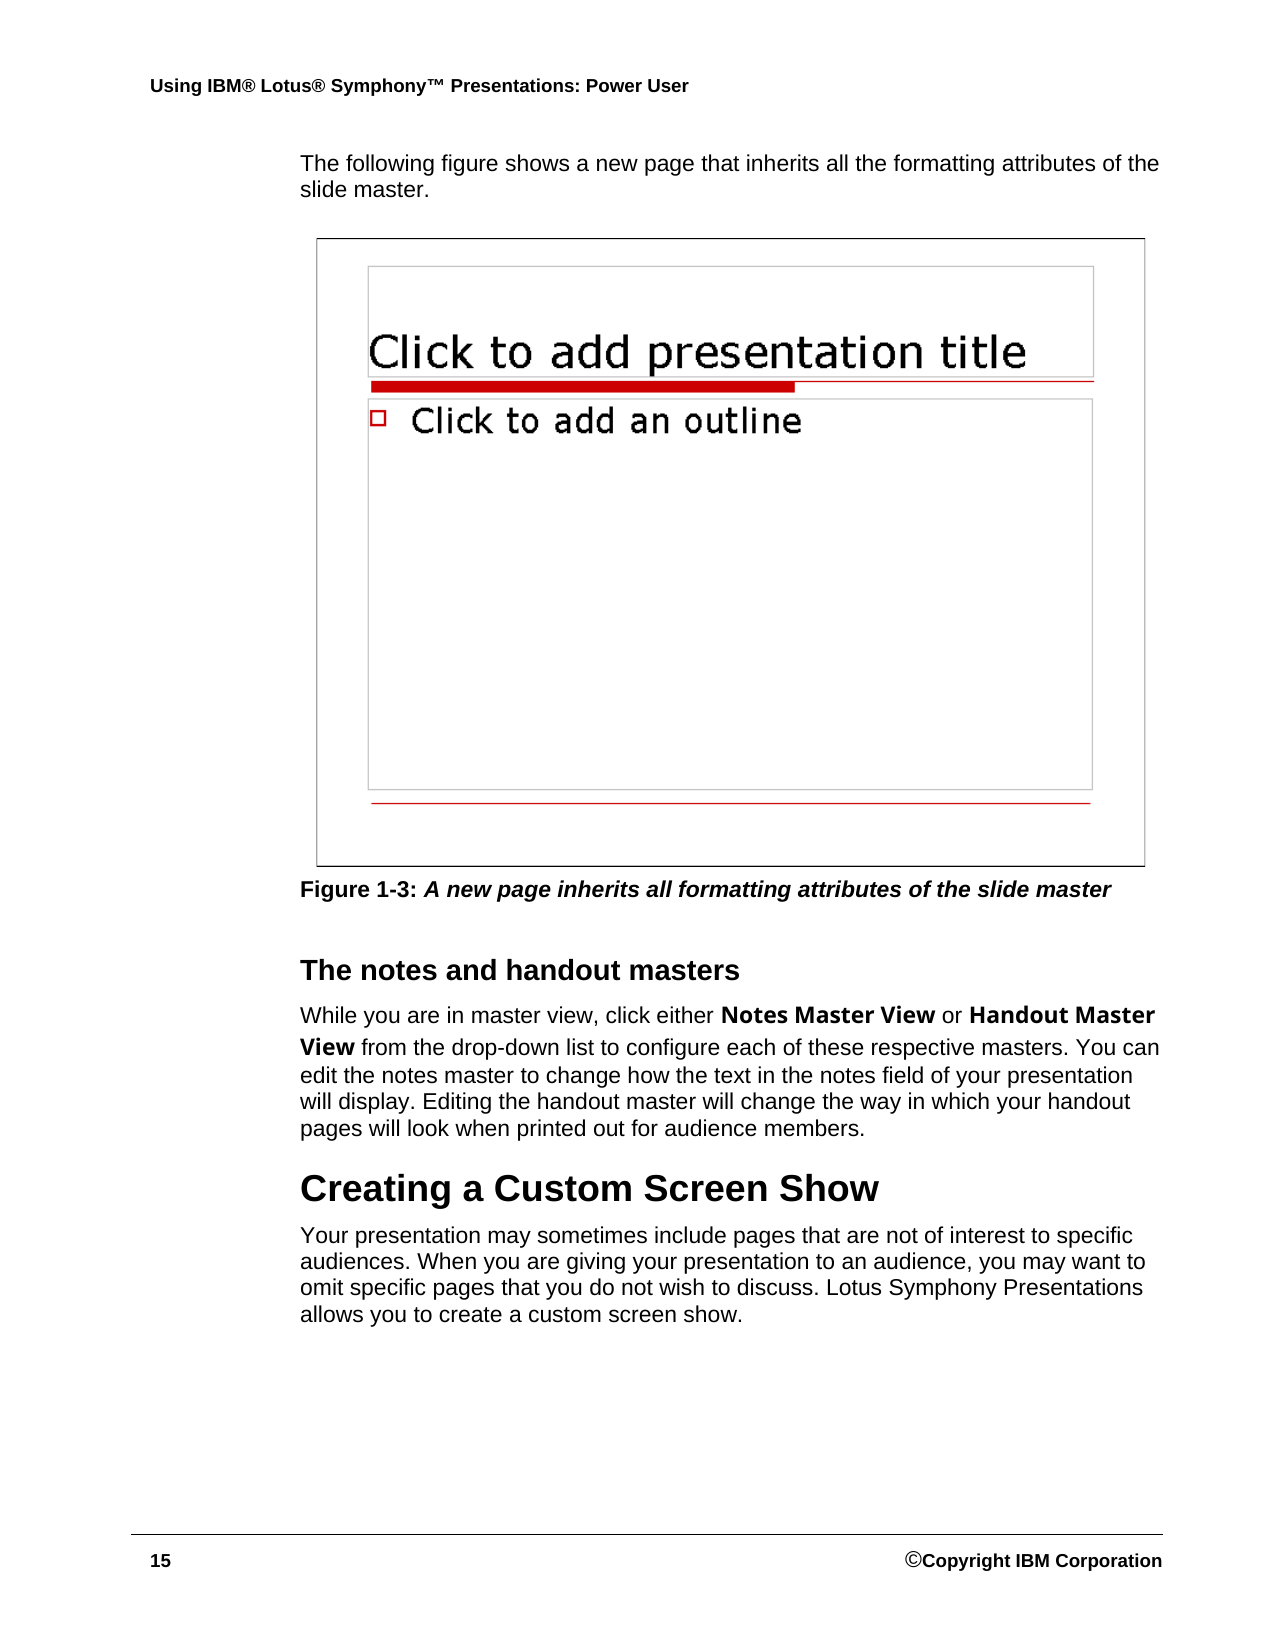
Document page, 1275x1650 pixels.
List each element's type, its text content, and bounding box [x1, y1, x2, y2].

text While you are in master view, click either Notes Master View or Handout Master View from the drop-down list to configure each of these respective masters. You can edit the notes master to change how the text in the notes field of your presentation will display. Editing the handout master will change the way in which your handout pages will look when printed out for audience members. [300, 999, 1162, 1141]
subtitle Creating a Custom Screen Show [300, 1166, 1162, 1209]
text Figure 1-3: A new page inherits all formatting attributes of the slide master [300, 876, 1162, 902]
subtitle The notes and handout masters [300, 953, 1162, 987]
picture [316, 238, 1146, 867]
text Your presentation may sometimes include pages that are not of interest to specific audiences. When you are giving your presentation to an audience, you may want to omit specific pages that you do not wish to discuss. Lotus Symphony Presentations allows you to create a custom screen show. [300, 1222, 1162, 1327]
text The following figure shows a new page that inherits all the formatting attributes of the slide master. [300, 150, 1162, 203]
